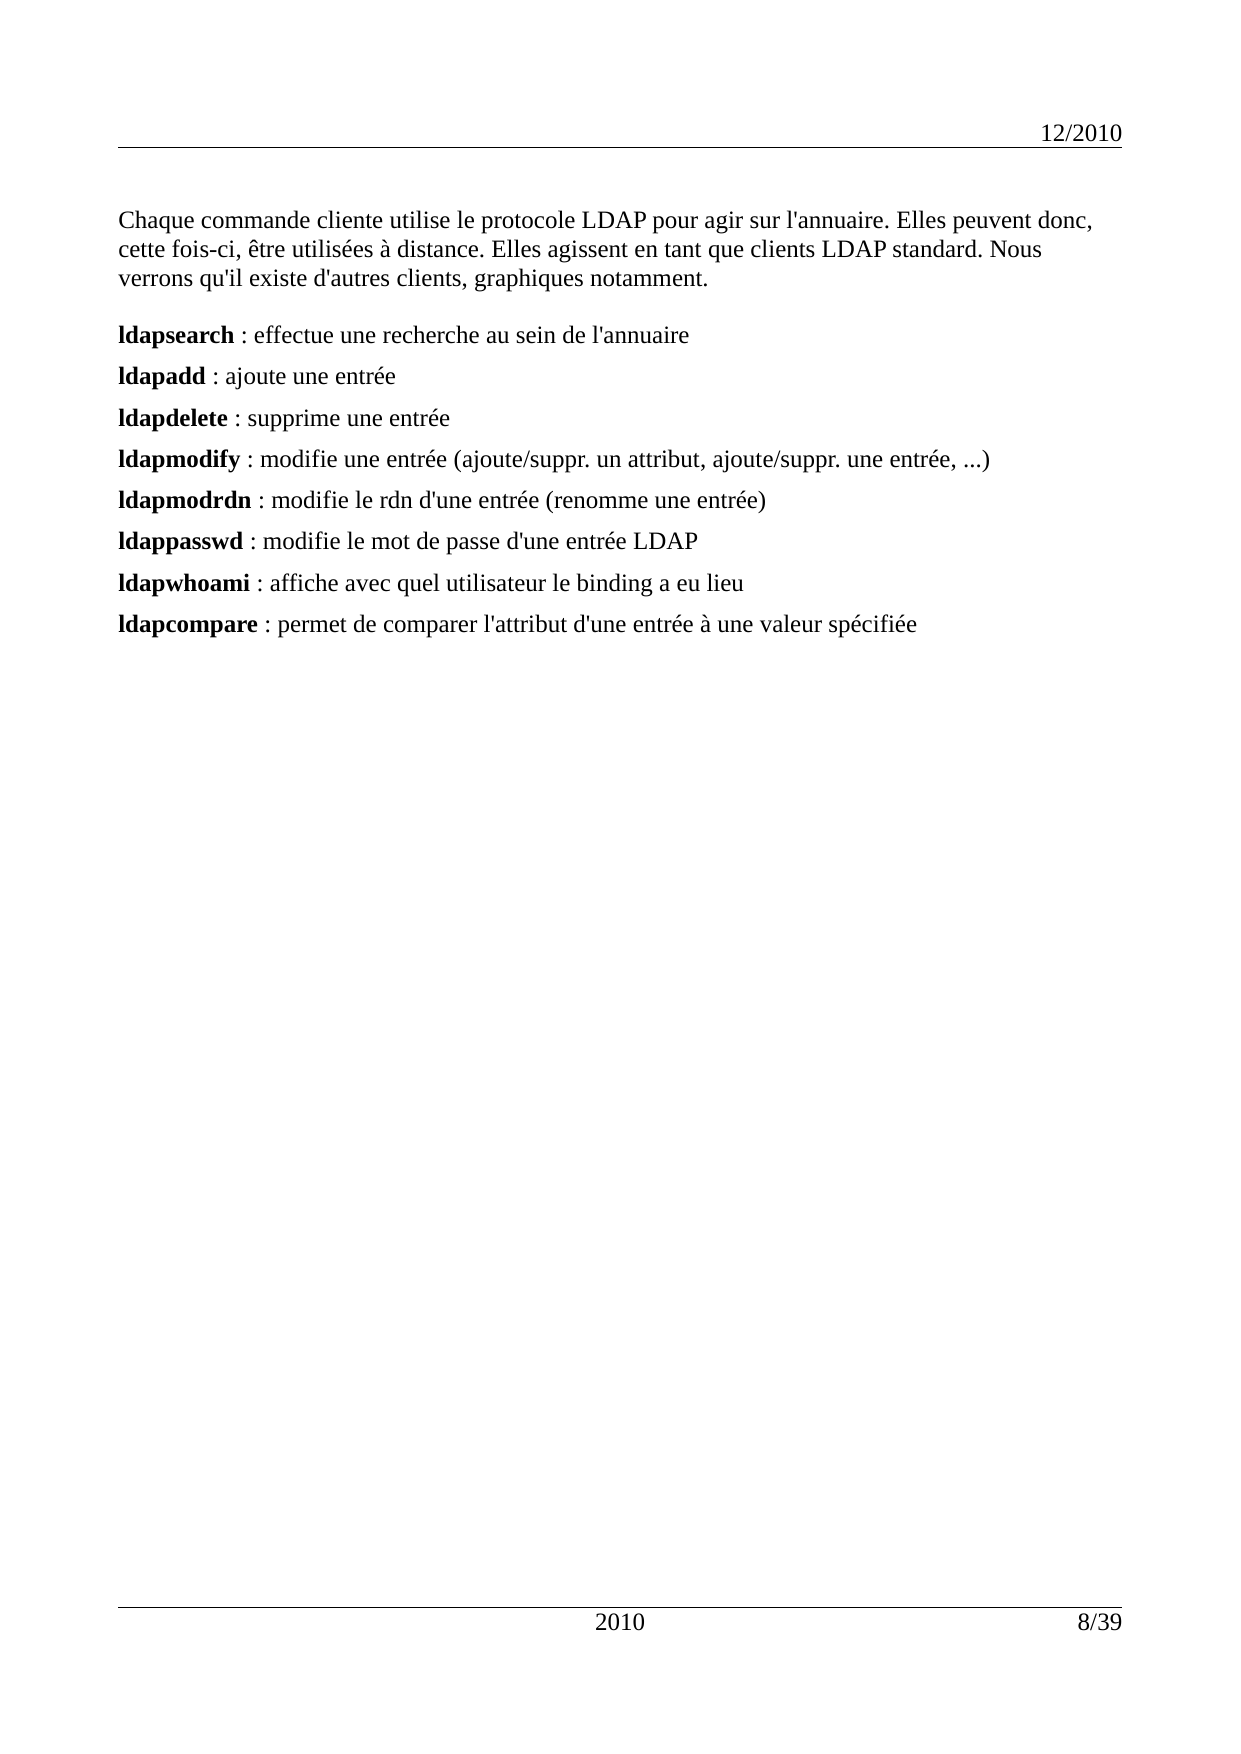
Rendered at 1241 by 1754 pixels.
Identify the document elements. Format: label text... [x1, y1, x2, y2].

list ldappasswd : modifie le mot de passe d'une entrée LDAP [118, 526, 1122, 555]
list ldapsearch : effectue une recherche au sein de l'annuaire [118, 320, 1122, 349]
list ldapmodrdn : modifie le rdn d'une entrée (renomme une entrée) [118, 485, 1122, 514]
text Chaque commande cliente utilise le protocole LDAP pour agir sur l'annuaire. Elles peuvent donc, cette fois-ci, être utilisées à distance. Elles agissent en tant que clients LDAP standard. Nous verrons qu'il existe d'autres clients, graphiques notamment. [118, 205, 1122, 291]
list ldapmodify : modifie une entrée (ajoute/suppr. un attribut, ajoute/suppr. une entrée, ...) [118, 444, 1122, 473]
list ldapcompare : permet de comparer l'attribut d'une entrée à une valeur spécifiée [118, 609, 1122, 638]
list ldapwhoami : affiche avec quel utilisateur le binding a eu lieu [118, 568, 1122, 596]
list ldapdelete : supprime une entrée [118, 403, 1122, 431]
list ldapadd : ajoute une entrée [118, 361, 1122, 390]
